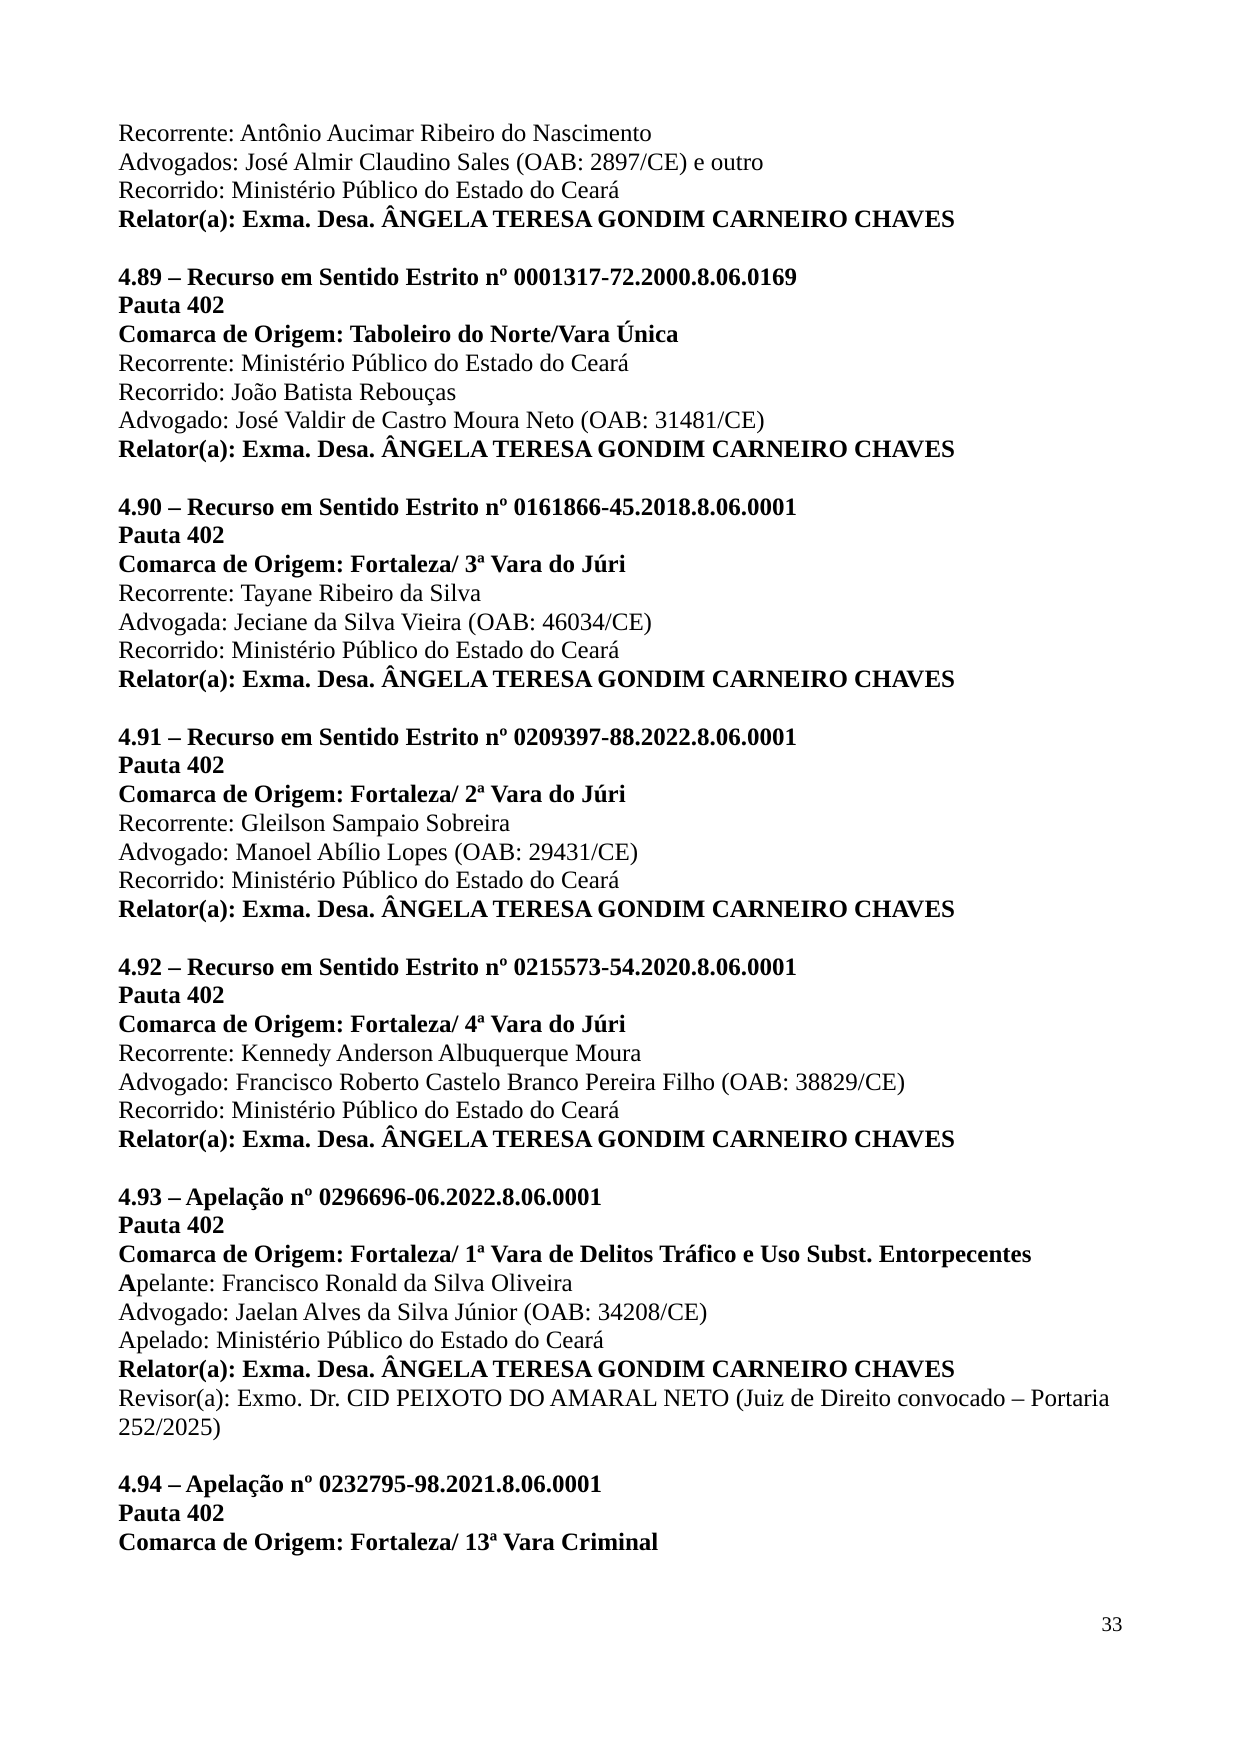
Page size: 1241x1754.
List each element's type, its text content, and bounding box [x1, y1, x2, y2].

text 4.91 – Recurso em Sentido Estrito nº 0209397-88.2022.8.06.0001 [118, 722, 1122, 751]
text 4.94 – Apelação nº 0232795-98.2021.8.06.0001 [118, 1469, 1122, 1498]
text Comarca de Origem: Fortaleza/ 13ª Vara Criminal [118, 1527, 1122, 1556]
text Recorrente: Gleilson Sampaio Sobreira [118, 808, 1122, 837]
text 4.89 – Recurso em Sentido Estrito nº 0001317-72.2000.8.06.0169 [118, 262, 1122, 291]
text 4.90 – Recurso em Sentido Estrito nº 0161866-45.2018.8.06.0001 [118, 492, 1122, 521]
text Comarca de Origem: Fortaleza/ 1ª Vara de Delitos Tráfico e Uso Subst. Entorpecentes [118, 1239, 1122, 1268]
text Recorrente: Kennedy Anderson Albuquerque Moura [118, 1038, 1122, 1067]
text Recorrido: Ministério Público do Estado do Ceará [118, 1096, 1122, 1124]
text 4.92 – Recurso em Sentido Estrito nº 0215573-54.2020.8.06.0001 [118, 952, 1122, 981]
text Relator(a): Exma. Desa. ÂNGELA TERESA GONDIM CARNEIRO CHAVES [118, 1124, 1122, 1153]
text Apelante: Francisco Ronald da Silva Oliveira [118, 1268, 1122, 1297]
text Relator(a): Exma. Desa. ÂNGELA TERESA GONDIM CARNEIRO CHAVES [118, 894, 1122, 923]
text Recorrido: Ministério Público do Estado do Ceará [118, 176, 1122, 204]
text Apelado: Ministério Público do Estado do Ceará [118, 1326, 1122, 1354]
text Pauta 402 [118, 981, 1122, 1009]
text 4.93 – Apelação nº 0296696-06.2022.8.06.0001 [118, 1182, 1122, 1211]
text Pauta 402 [118, 521, 1122, 549]
text Revisor(a): Exmo. Dr. CID PEIXOTO DO AMARAL NETO (Juiz de Direito convocado – Portaria 252/2025) [118, 1383, 1122, 1441]
text Recorrido: Ministério Público do Estado do Ceará [118, 636, 1122, 664]
text Comarca de Origem: Fortaleza/ 3ª Vara do Júri [118, 549, 1122, 578]
text Comarca de Origem: Taboleiro do Norte/Vara Única [118, 319, 1122, 348]
text Relator(a): Exma. Desa. ÂNGELA TERESA GONDIM CARNEIRO CHAVES [118, 434, 1122, 463]
text Pauta 402 [118, 1498, 1122, 1527]
text Pauta 402 [118, 1211, 1122, 1239]
text Recorrente: Tayane Ribeiro da Silva [118, 578, 1122, 607]
text Advogada: Jeciane da Silva Vieira (OAB: 46034/CE) [118, 607, 1122, 636]
text Recorrido: Ministério Público do Estado do Ceará [118, 866, 1122, 894]
text Advogado: Manoel Abílio Lopes (OAB: 29431/CE) [118, 837, 1122, 866]
text Pauta 402 [118, 291, 1122, 319]
text Relator(a): Exma. Desa. ÂNGELA TERESA GONDIM CARNEIRO CHAVES [118, 1354, 1122, 1383]
text Advogados: José Almir Claudino Sales (OAB: 2897/CE) e outro [118, 147, 1122, 176]
text Advogado: Jaelan Alves da Silva Júnior (OAB: 34208/CE) [118, 1297, 1122, 1326]
text Comarca de Origem: Fortaleza/ 2ª Vara do Júri [118, 779, 1122, 808]
text Comarca de Origem: Fortaleza/ 4ª Vara do Júri [118, 1009, 1122, 1038]
text Recorrente: Antônio Aucimar Ribeiro do Nascimento [118, 118, 1122, 147]
text Pauta 402 [118, 751, 1122, 779]
text Advogado: José Valdir de Castro Moura Neto (OAB: 31481/CE) [118, 406, 1122, 434]
text Recorrido: João Batista Rebouças [118, 377, 1122, 406]
text Recorrente: Ministério Público do Estado do Ceará [118, 348, 1122, 377]
text Advogado: Francisco Roberto Castelo Branco Pereira Filho (OAB: 38829/CE) [118, 1067, 1122, 1096]
text Relator(a): Exma. Desa. ÂNGELA TERESA GONDIM CARNEIRO CHAVES [118, 664, 1122, 693]
text Relator(a): Exma. Desa. ÂNGELA TERESA GONDIM CARNEIRO CHAVES [118, 204, 1122, 233]
